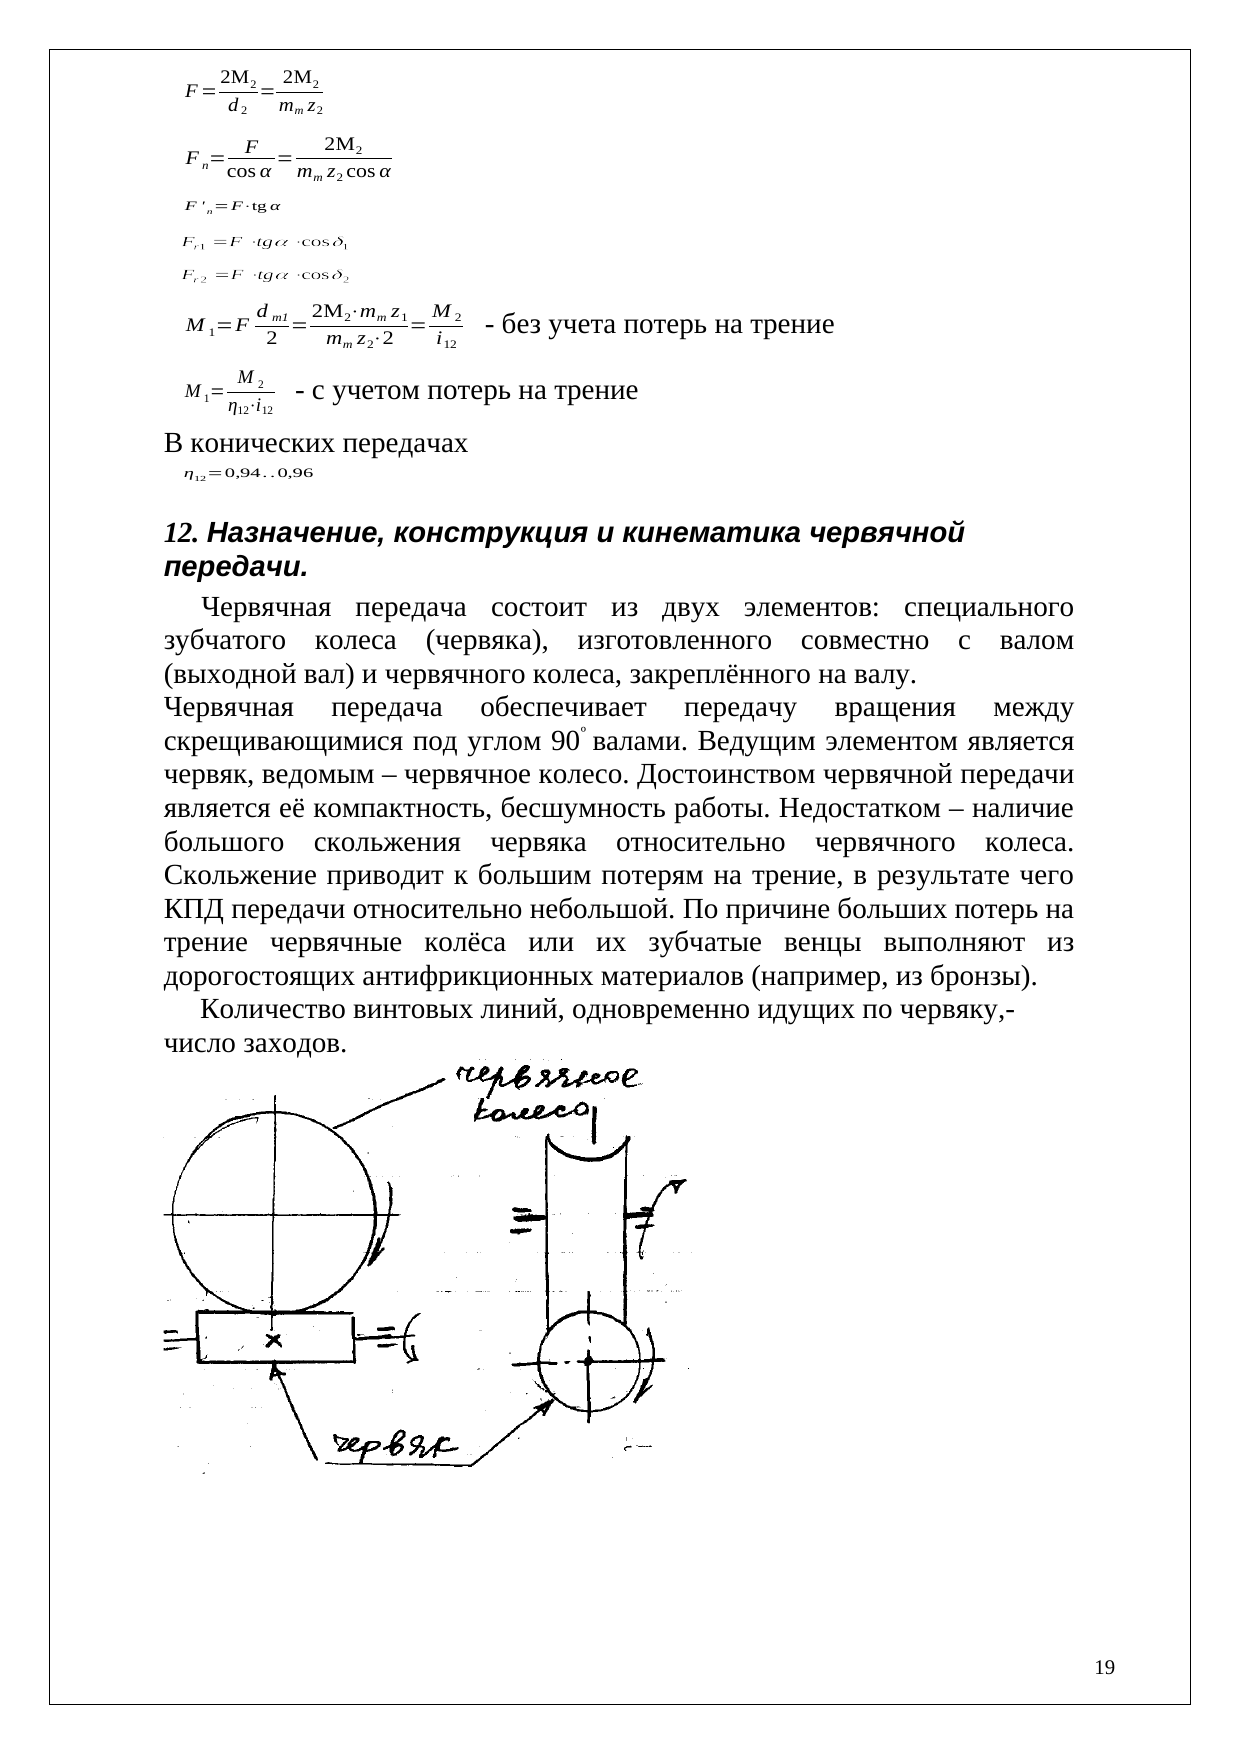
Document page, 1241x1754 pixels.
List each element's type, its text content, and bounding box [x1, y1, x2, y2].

text Червячная передача обеспечивает передачу вращения между скрещивающимися под углом 90º валами. Ведущим элементом является червяк, ведомым – червячное колесо. Достоинством червячной передачи является её компактность, бесшумность работы. Недостатком – наличие большого скольжения червяка относительно червячного колеса. Скольжение приводит к большим потерям на трение, в результате чего КПД передачи относительно небольшой. По причине больших потерь на трение червячные колёса или их зубчатые венцы выполняют из дорогостоящих антифрикционных материалов (например, из бронзы). [163, 689, 1075, 991]
text Червячная передача состоит из двух элементов: специального зубчатого колеса (червяка), изготовленного совместно с валом (выходной вал) и червячного колеса, закреплённого на валу. [163, 589, 1075, 689]
text - без учета потерь на трение [163, 293, 1075, 359]
text Количество винтовых линий, одновременно идущих по червяку,- число заходов. [163, 991, 1075, 1058]
subtitle Назначение, конструкция и кинематика червячной передачи. [163, 516, 1075, 583]
text В конических передачах [163, 426, 1075, 459]
text - с учетом потерь на трение [163, 359, 1075, 426]
